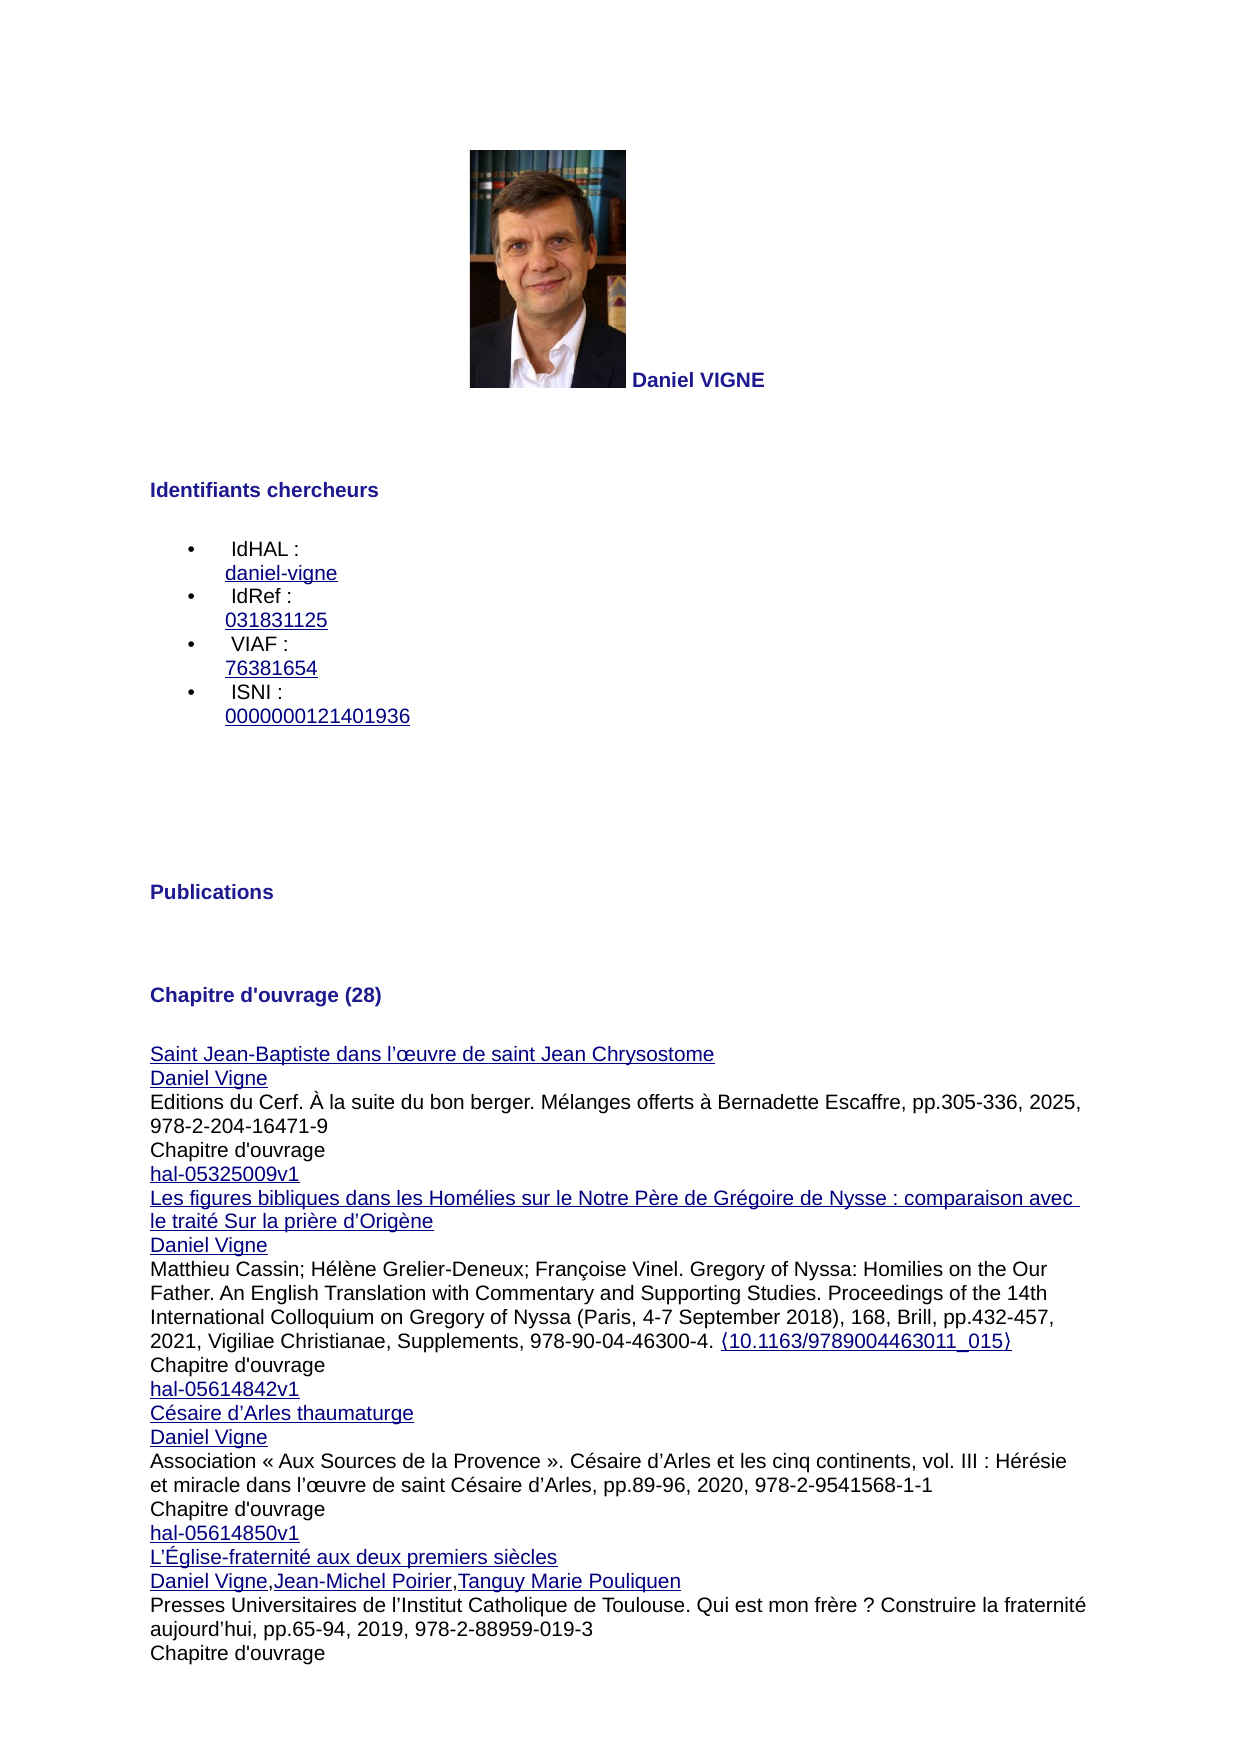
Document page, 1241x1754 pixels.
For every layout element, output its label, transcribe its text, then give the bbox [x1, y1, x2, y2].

list 76381654 [187, 656, 1090, 680]
list IdHAL : [187, 536, 1090, 560]
list daniel-vigne [187, 560, 1090, 584]
picture [469, 150, 626, 388]
subtitle Chapitre d'ouvrage (28) [150, 983, 1090, 1007]
table_cell Césaire d’Arles thaumaturge Daniel Vigne Association « Aux Sources de la Provence ». Césaire d’Arles et les cinq continents, vol. III : Hérésie et miracle dans l’œuvre de saint Césaire d’Arles, pp.89-96, 2020, 978-2-9541568-1-1 Chapitre d'ouvrage hal-05614850v1 [150, 1401, 1090, 1545]
list ISNI : [187, 680, 1090, 704]
table_header Saint Jean-Baptiste dans l’œuvre de saint Jean Chrysostome Daniel Vigne Editions du Cerf. À la suite du bon berger. Mélanges offerts à Bernadette Escaffre, pp.305-336, 2025, 978-2-204-16471-9 Chapitre d'ouvrage hal-05325009v1 [150, 1042, 1090, 1185]
table_cell L’Église-fraternité aux deux premiers siècles Daniel Vigne,Jean-Michel Poirier,Tanguy Marie Pouliquen Presses Universitaires de l’Institut Catholique de Toulouse. Qui est mon frère ? Construire la fraternité aujourd’hui, pp.65-94, 2019, 978-2-88959-019-3 Chapitre d'ouvrage [150, 1545, 1090, 1664]
list 0000000121401936 [187, 704, 1090, 728]
subtitle Daniel VIGNE [150, 150, 1090, 392]
list VIAF : [187, 632, 1090, 656]
subtitle Publications [150, 880, 1090, 904]
list 031831125 [187, 608, 1090, 632]
list IdRef : [187, 584, 1090, 608]
table_cell Les figures bibliques dans les Homélies sur le Notre Père de Grégoire de Nysse : comparaison avec le traité Sur la prière d’Origène Daniel Vigne Matthieu Cassin; Hélène Grelier-Deneux; Françoise Vinel. Gregory of Nyssa: Homilies on the Our Father. An English Translation with Commentary and Supporting Studies. Proceedings of the 14th International Colloquium on Gregory of Nyssa (Paris, 4-7 September 2018), 168, Brill, pp.432-457, 2021, Vigiliae Christianae, Supplements, 978-90-04-46300-4. ⟨10.1163/9789004463011_015⟩ Chapitre d'ouvrage hal-05614842v1 [150, 1185, 1090, 1401]
subtitle Identifiants chercheurs [150, 478, 1090, 502]
